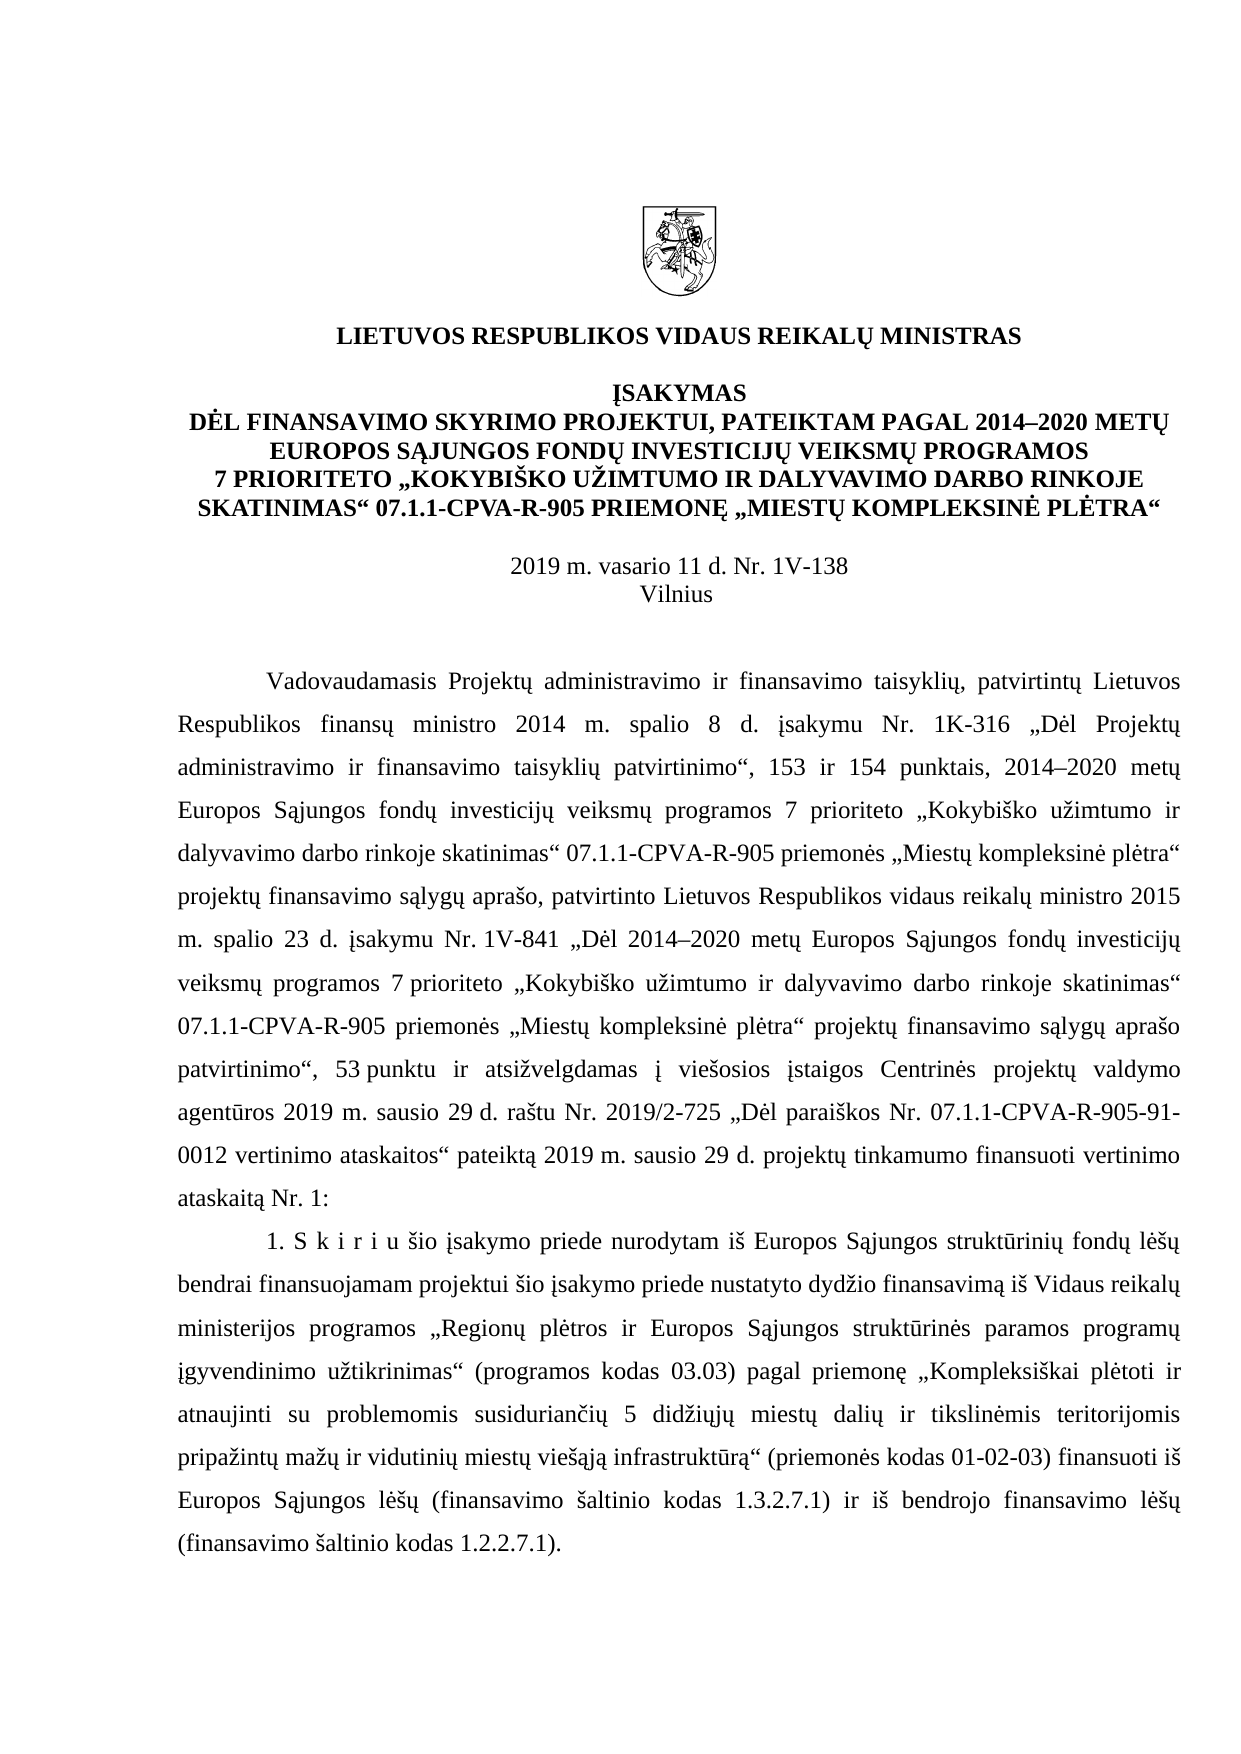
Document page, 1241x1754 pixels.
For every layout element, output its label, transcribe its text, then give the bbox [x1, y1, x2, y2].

text Vadovaudamasis Projektų administravimo ir finansavimo taisyklių, patvirtintų Lietuvos Respublikos finansų ministro 2014 m. spalio 8 d. įsakymu Nr. 1K-316 „Dėl Projektų administravimo ir finansavimo taisyklių patvirtinimo“, 153 ir 154 punktais, 2014–2020 metų Europos Sąjungos fondų investicijų veiksmų programos 7 prioriteto „Kokybiško užimtumo ir dalyvavimo darbo rinkoje skatinimas“ 07.1.1-CPVA-R-905 priemonės „Miestų kompleksinė plėtra“ projektų finansavimo sąlygų aprašo, patvirtinto Lietuvos Respublikos vidaus reikalų ministro 2015 m. spalio 23 d. įsakymu Nr. 1V-841 „Dėl 2014–2020 metų Europos Sąjungos fondų investicijų veiksmų programos 7 prioriteto „Kokybiško užimtumo ir dalyvavimo darbo rinkoje skatinimas“ 07.1.1-CPVA-R-905 priemonės „Miestų kompleksinė plėtra“ projektų finansavimo sąlygų aprašo patvirtinimo“, 53 punktu ir atsižvelgdamas į viešosios įstaigos Centrinės projektų valdymo agentūros 2019 m. sausio 29 d. raštu Nr. 2019/2-725 „Dėl paraiškos Nr. 07.1.1-CPVA-R-905-91-0012 vertinimo ataskaitos“ pateiktą 2019 m. sausio 29 d. projektų tinkamumo finansuoti vertinimo ataskaitą Nr. 1: [177, 666, 1181, 1212]
text 1. S k i r i u šio įsakymo priede nurodytam iš Europos Sąjungos struktūrinių fondų lėšų bendrai finansuojamam projektui šio įsakymo priede nustatyto dydžio finansavimą iš Vidaus reikalų ministerijos programos „Regionų plėtros ir Europos Sąjungos struktūrinės paramos programų įgyvendinimo užtikrinimas“ (programos kodas 03.03) pagal priemonę „Kompleksiškai plėtoti ir atnaujinti su problemomis susiduriančių 5 didžiųjų miestų dalių ir tikslinėmis teritorijomis pripažintų mažų ir vidutinių miestų viešąją infrastruktūrą“ (priemonės kodas 01-02-03) finansuoti iš Europos Sąjungos lėšų (finansavimo šaltinio kodas 1.3.2.7.1) ir iš bendrojo finansavimo lėšų (finansavimo šaltinio kodas 1.2.2.7.1). [177, 1226, 1181, 1557]
text ĮSAKYMAS [177, 378, 1181, 407]
text LIETUVOS RESPUBLIKOS VIDAUS REIKALŲ MINISTRAS [177, 321, 1181, 349]
text 2019 m. vasario 11 d. Nr. 1V-138 [177, 551, 1181, 579]
text DĖL FINANSAVIMO SKYRIMO PROJEKTUI, PATEIKTAM PAGAL 2014–2020 METŲ EUROPOS SĄJUNGOS FONDŲ INVESTICIJŲ VEIKSMŲ PROGRAMOS 7 PRIORITETO „KOKYBIŠKO UŽIMTUMO IR DALYVAVIMO DARBO RINKOJE SKATINIMAS“ 07.1.1-CPVA-R-905 PRIEMONĘ „MIESTŲ KOMPLEKSINĖ PLĖTRA“ [177, 407, 1181, 522]
text Vilnius [177, 579, 1181, 608]
